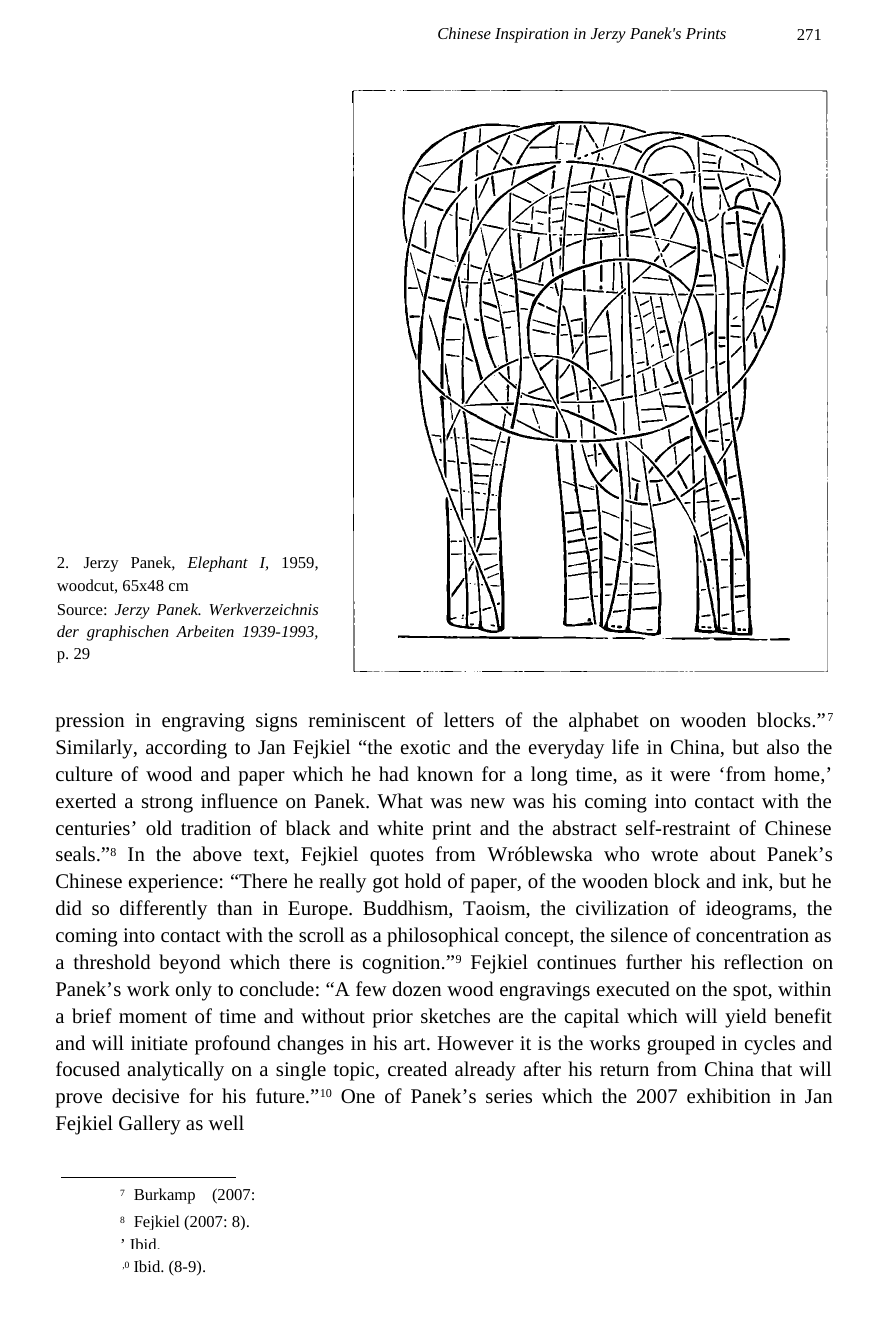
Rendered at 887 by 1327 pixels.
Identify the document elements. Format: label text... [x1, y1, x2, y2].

text pression in engraving signs reminiscent of letters of the alphabet on wooden blocks.”7 Similarly, according to Jan Fejkiel “the exotic and the everyday life in China, but also the culture of wood and paper which he had known for a long time, as it were ‘from home,’ exerted a strong influence on Panek. What was new was his coming into contact with the centuries’ old tradition of black and white print and the abstract self-restraint of Chinese seals.”8 In the above text, Fejkiel quotes from Wróblewska who wrote about Panek’s Chinese experience: “There he really got hold of paper, of the wooden block and ink, but he did so differently than in Europe. Buddhism, Taoism, the civilization of ideograms, the coming into contact with the scroll as a philosophical concept, the silence of concentration as a threshold beyond which there is cognition.”9 Fejkiel con­tinues further his reflection on Panek’s work only to conclude: “A few dozen wood engravings executed on the spot, within a brief moment of time and without prior sketches are the capital which will yield benefit and will initiate profound changes in his art. However it is the works grouped in cycles and focused analytically on a sin­gle topic, created already after his return from China that will prove decisive for his future.”10 One of Panek’s series which the 2007 exhibition in Jan Fejkiel Gallery as well [55, 708, 833, 1135]
text 271 [797, 24, 826, 44]
text Chinese Inspiration in Jerzy Panek's Prints [437, 24, 747, 43]
text 7 Burkamp (2007: 20). [87, 1185, 255, 1207]
picture [352, 90, 828, 672]
text 8 Fejkiel (2007: 8). [87, 1212, 255, 1229]
text Source: Jerzy Panek. Werkverzeichnis der graphischen Arbeiten 1939-1993, p. 29 [57, 600, 319, 663]
text ,0 Ibid. (8-9). [87, 1257, 255, 1276]
list Jerzy Panek, Elephant I, 1959, woodcut, 65x48 cm [57, 553, 319, 595]
text ’ Ibid. [87, 1234, 255, 1248]
